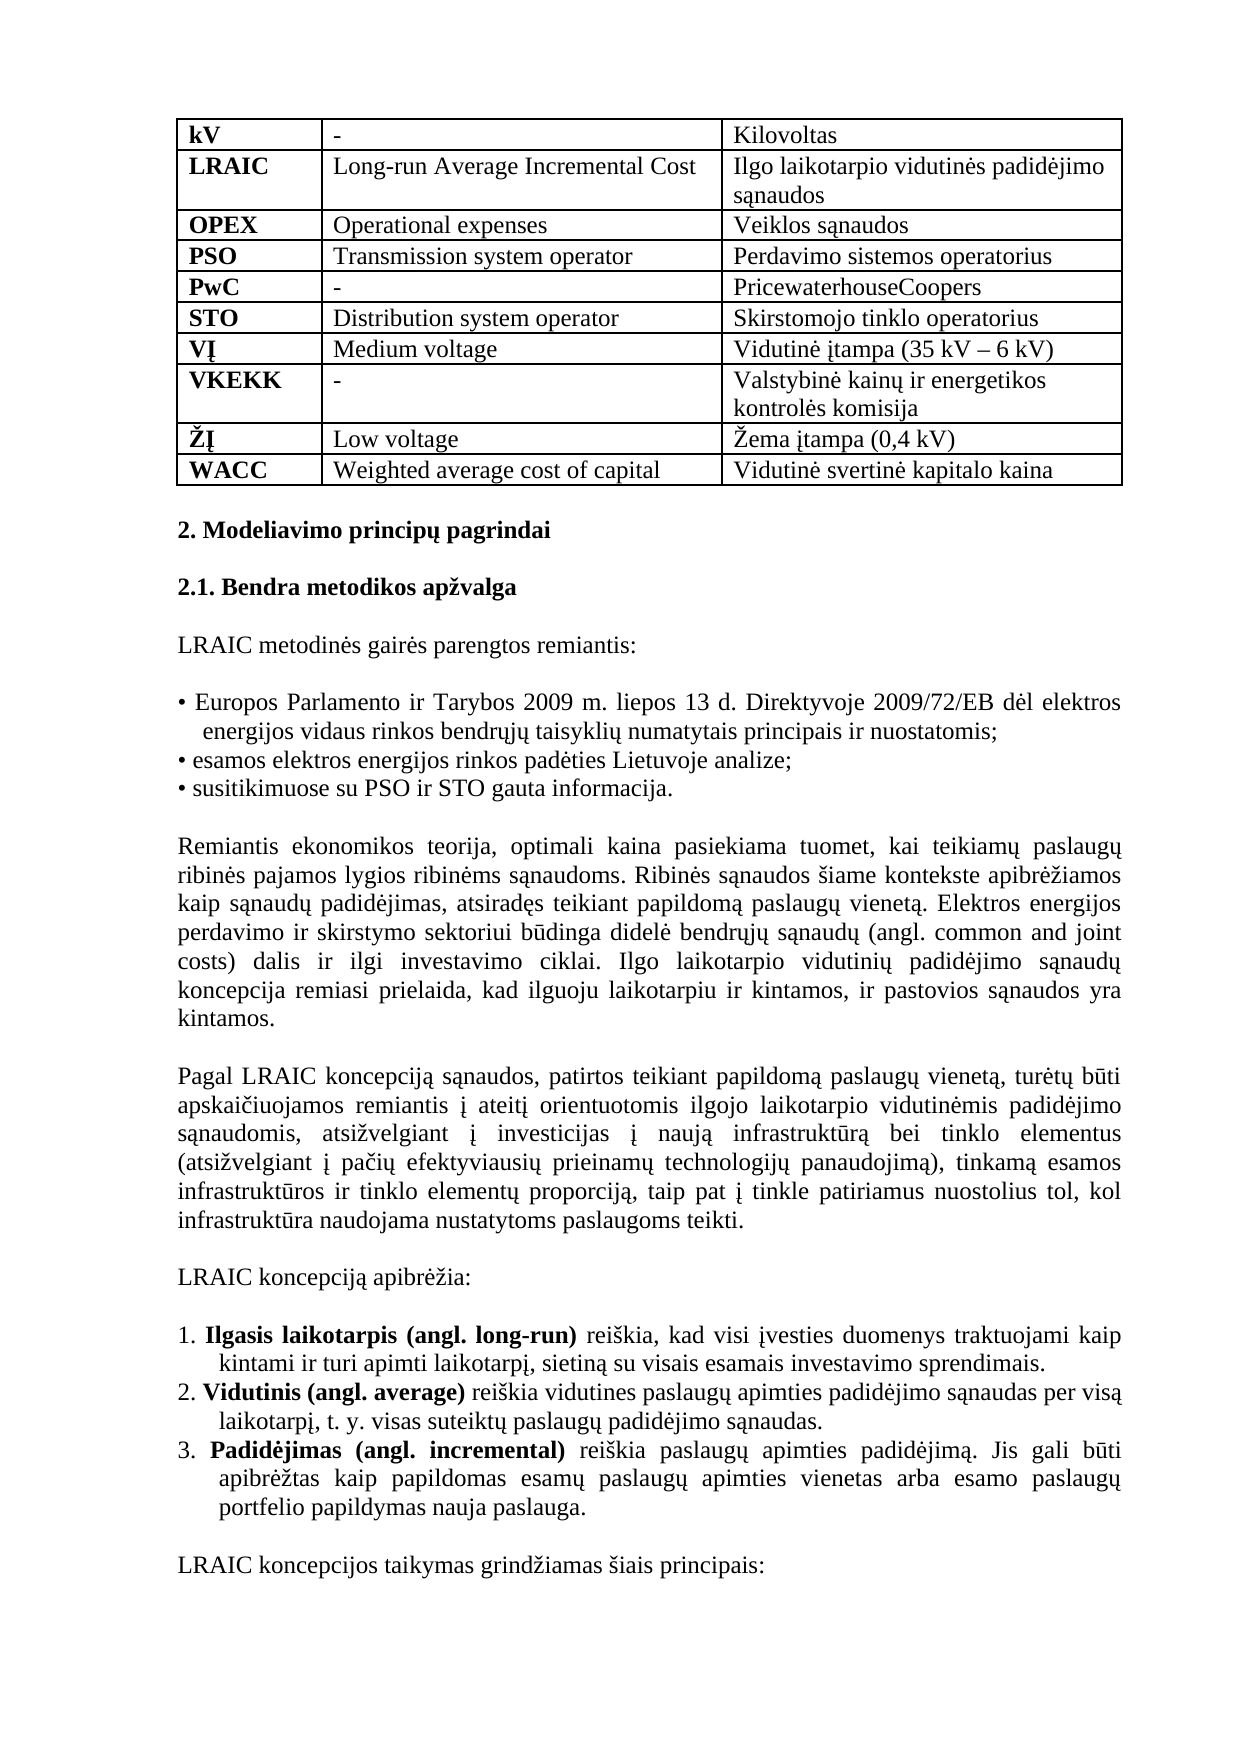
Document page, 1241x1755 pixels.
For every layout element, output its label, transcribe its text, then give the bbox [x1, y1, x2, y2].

table_cell PSO [178, 241, 321, 270]
table_cell Žema įtampa (0,4 kV) [723, 424, 1121, 453]
text 1. Ilgasis laikotarpis (angl. long-run) reiškia, kad visi įvesties duomenys traktuojami kaip kintami ir turi apimti laikotarpį, sietiną su visais esamais investavimo sprendimais. [177, 1320, 1122, 1377]
text 2. Modeliavimo principų pagrindai [177, 515, 1122, 543]
table_cell Perdavimo sistemos operatorius [723, 241, 1121, 270]
table_cell ŽĮ [178, 424, 321, 453]
table_cell kV [178, 120, 321, 149]
text Remiantis ekonomikos teorija, optimali kaina pasiekiama tuomet, kai teikiamų paslaugų ribinės pajamos lygios ribinėms sąnaudoms. Ribinės sąnaudos šiame kontekste apibrėžiamos kaip sąnaudų padidėjimas, atsiradęs teikiant papildomą paslaugų vienetą. Elektros energijos perdavimo ir skirstymo sektoriui būdinga didelė bendrųjų sąnaudų (angl. common and joint costs) dalis ir ilgi investavimo ciklai. Ilgo laikotarpio vidutinių padidėjimo sąnaudų koncepcija remiasi prielaida, kad ilguoju laikotarpiu ir kintamos, ir pastovios sąnaudos yra kintamos. [177, 831, 1122, 1032]
text • Europos Parlamento ir Tarybos 2009 m. liepos 13 d. Direktyvoje 2009/72/EB dėl elektros energijos vidaus rinkos bendrųjų taisyklių numatytais principais ir nuostatomis; [177, 687, 1122, 745]
table_cell Skirstomojo tinklo operatorius [723, 303, 1121, 332]
table_cell Kilovoltas [723, 120, 1121, 149]
table_cell WACC [178, 455, 321, 484]
table_cell VKEKK [178, 365, 321, 422]
text • esamos elektros energijos rinkos padėties Lietuvoje analize; [177, 745, 1122, 773]
table_cell - [323, 120, 721, 149]
table_cell - [323, 365, 721, 422]
table_cell STO [178, 303, 321, 332]
table_cell Vidutinė svertinė kapitalo kaina [723, 455, 1121, 484]
table_cell OPEX [178, 211, 321, 239]
text • susitikimuose su PSO ir STO gauta informacija. [177, 773, 1122, 802]
table_cell Ilgo laikotarpio vidutinės padidėjimo sąnaudos [723, 151, 1121, 208]
table_cell LRAIC [178, 151, 321, 208]
table_cell Valstybinė kainų ir energetikos kontrolės komisija [723, 365, 1121, 422]
table_cell PricewaterhouseCoopers [723, 272, 1121, 301]
text LRAIC metodinės gairės parengtos remiantis: [177, 630, 1122, 658]
table_cell VĮ [178, 334, 321, 363]
table_cell Operational expenses [323, 211, 721, 239]
text 3. Padidėjimas (angl. incremental) reiškia paslaugų apimties padidėjimą. Jis gali būti apibrėžtas kaip papildomas esamų paslaugų apimties vienetas arba esamo paslaugų portfelio papildymas nauja paslauga. [177, 1435, 1122, 1521]
table_cell Transmission system operator [323, 241, 721, 270]
table_cell Veiklos sąnaudos [723, 211, 1121, 239]
text 2. Vidutinis (angl. average) reiškia vidutines paslaugų apimties padidėjimo sąnaudas per visą laikotarpį, t. y. visas suteiktų paslaugų padidėjimo sąnaudas. [177, 1377, 1122, 1435]
text LRAIC koncepciją apibrėžia: [177, 1262, 1122, 1291]
table_cell Distribution system operator [323, 303, 721, 332]
table_cell Medium voltage [323, 334, 721, 363]
table_cell Weighted average cost of capital [323, 455, 721, 484]
table_cell Long-run Average Incremental Cost [323, 151, 721, 208]
text Pagal LRAIC koncepciją sąnaudos, patirtos teikiant papildomą paslaugų vienetą, turėtų būti apskaičiuojamos remiantis į ateitį orientuotomis ilgojo laikotarpio vidutinėmis padidėjimo sąnaudomis, atsižvelgiant į investicijas į naują infrastruktūrą bei tinklo elementus (atsižvelgiant į pačių efektyviausių prieinamų technologijų panaudojimą), tinkamą esamos infrastruktūros ir tinklo elementų proporciją, taip pat į tinkle patiriamus nuostolius tol, kol infrastruktūra naudojama nustatytoms paslaugoms teikti. [177, 1061, 1122, 1233]
text 2.1. Bendra metodikos apžvalga [177, 572, 1122, 601]
table_cell - [323, 272, 721, 301]
table_cell Vidutinė įtampa (35 kV – 6 kV) [723, 334, 1121, 363]
table_cell Low voltage [323, 424, 721, 453]
text LRAIC koncepcijos taikymas grindžiamas šiais principais: [177, 1550, 1122, 1578]
table_cell PwC [178, 272, 321, 301]
